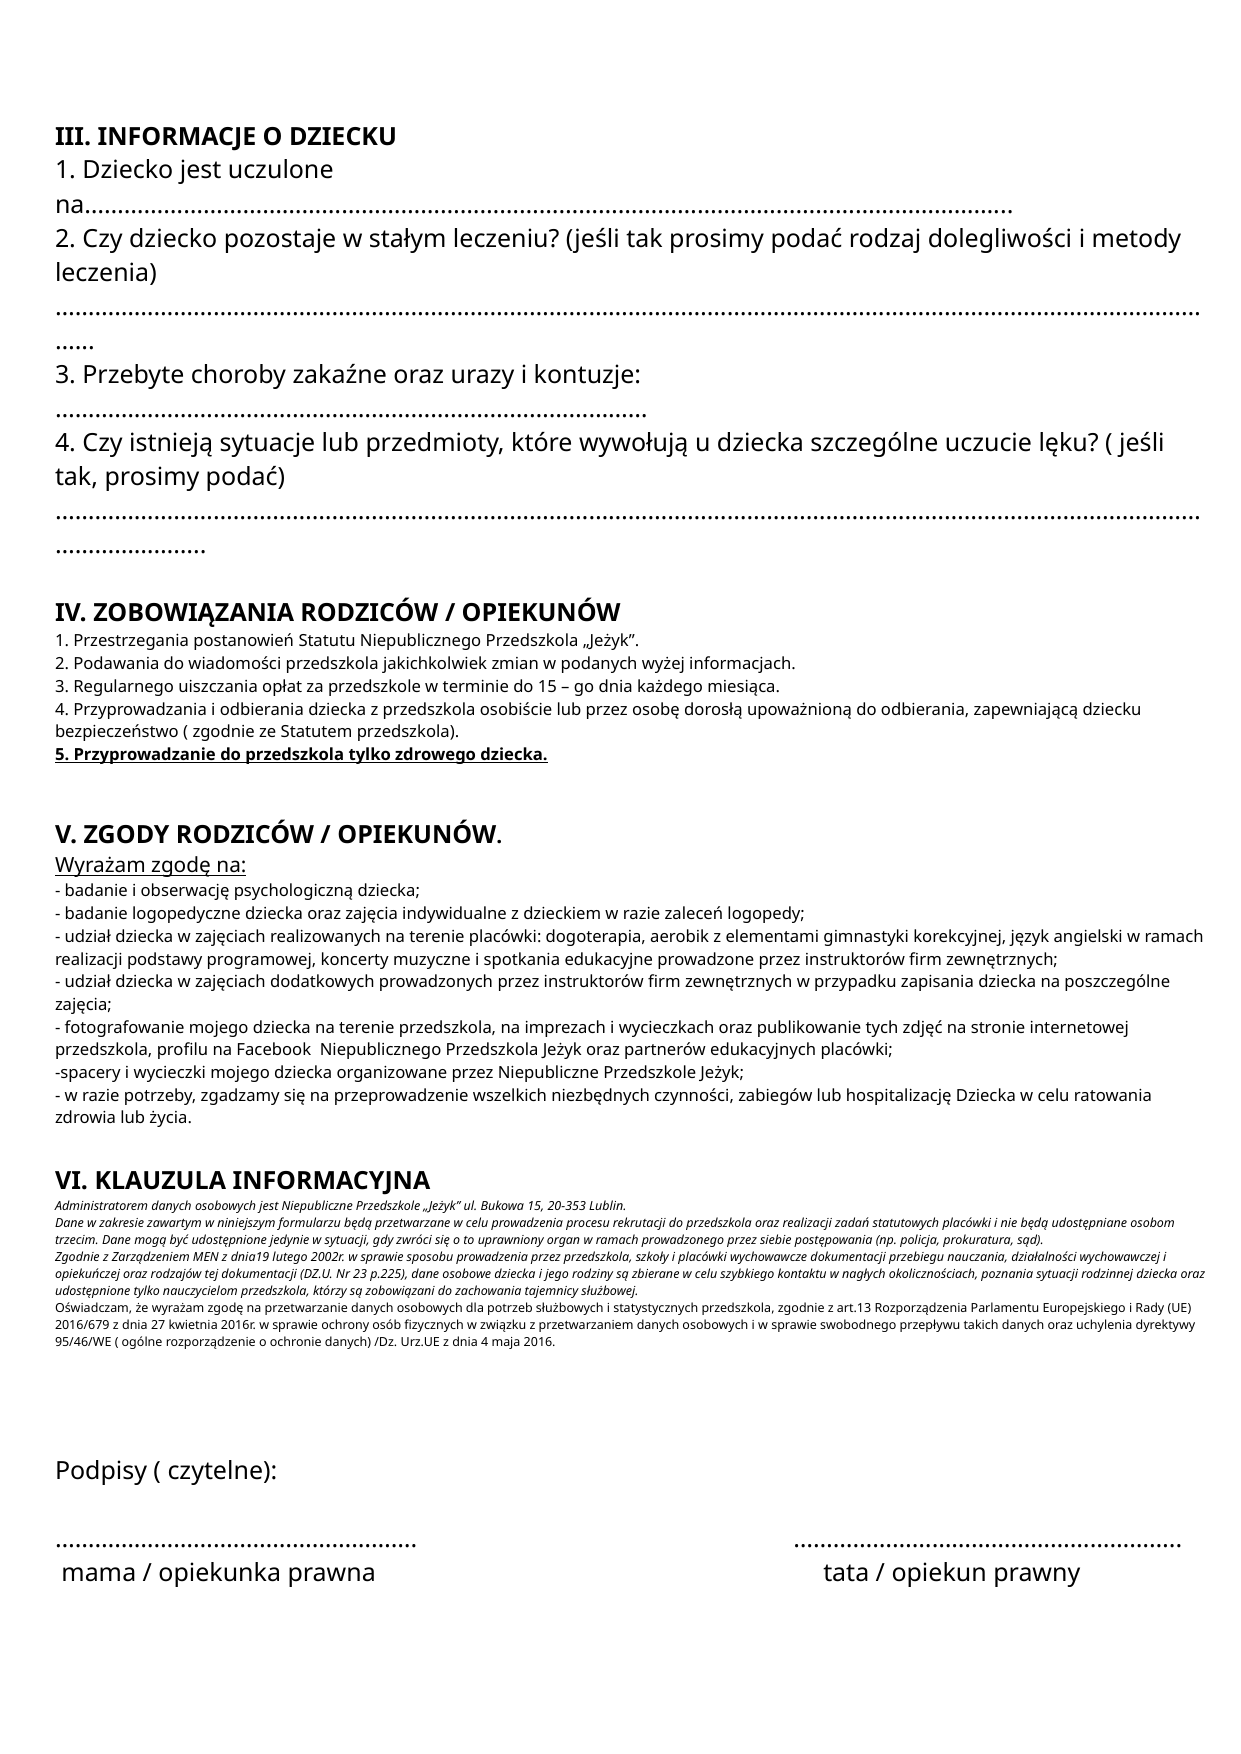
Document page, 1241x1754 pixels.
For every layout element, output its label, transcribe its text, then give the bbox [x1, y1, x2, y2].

text 4. Czy istnieją sytuacje lub przedmioty, które wywołują u dziecka szczególne uczucie lęku? ( jeśli tak, prosimy podać)…………………………………………………………………………………………………………………………………………………………………………….. [55, 425, 1212, 561]
text - badanie i obserwację psychologiczną dziecka; [55, 879, 1212, 902]
text Dane w zakresie zawartym w niniejszym formularzu będą przetwarzane w celu prowadzenia procesu rekrutacji do przedszkola oraz realizacji zadań statutowych placówki i nie będą udostępniane osobom trzecim. Dane mogą być udostępnione jedynie w sytuacji, gdy zwróci się o to uprawniony organ w ramach prowadzonego przez siebie postępowania (np. policja, prokuratura, sąd). [55, 1214, 1212, 1248]
text V. ZGODY RODZICÓW / OPIEKUNÓW. [55, 816, 1212, 851]
text 2. Czy dziecko pozostaje w stałym leczeniu? (jeśli tak prosimy podać rodzaj dolegliwości i metody leczenia)……………………………………………………………………………………………………………………………………………………………... [55, 220, 1212, 357]
text mama / opiekunka prawna tata / opiekun prawny [55, 1555, 1212, 1589]
text 1. Dziecko jest uczulone na…………………………………………………………………………………………………………………………... [55, 152, 1212, 220]
text Wyrażam zgodę na: [55, 851, 1212, 879]
text III. INFORMACJE O DZIECKU [55, 118, 1212, 152]
text - fotografowanie mojego dziecka na terenie przedszkola, na imprezach i wycieczkach oraz publikowanie tych zdjęć na stronie internetowej przedszkola, profilu na Facebook Niepublicznego Przedszkola Jeżyk oraz partnerów edukacyjnych placówki; [55, 1015, 1212, 1061]
text 2. Podawania do wiadomości przedszkola jakichkolwiek zmian w podanych wyżej informacjach. [55, 652, 1212, 674]
text Podpisy ( czytelne): [55, 1453, 1212, 1487]
text - w razie potrzeby, zgadzamy się na przeprowadzenie wszelkich niezbędnych czynności, zabiegów lub hospitalizację Dziecka w celu ratowania zdrowia lub życia. [55, 1083, 1212, 1129]
text 5. Przyprowadzanie do przedszkola tylko zdrowego dziecka. [55, 743, 1212, 765]
text 1. Przestrzegania postanowień Statutu Niepublicznego Przedszkola „Jeżyk”. [55, 629, 1212, 652]
text Oświadczam, że wyrażam zgodę na przetwarzanie danych osobowych dla potrzeb służbowych i statystycznych przedszkola, zgodnie z art.13 Rozporządzenia Parlamentu Europejskiego i Rady (UE) 2016/679 z dnia 27 kwietnia 2016r. w sprawie ochrony osób fizycznych w związku z przetwarzaniem danych osobowych i w sprawie swobodnego przepływu takich danych oraz uchylenia dyrektywy 95/46/WE ( ogólne rozporządzenie o ochronie danych) /Dz. Urz.UE z dnia 4 maja 2016. [55, 1299, 1212, 1351]
text 4. Przyprowadzania i odbierania dziecka z przedszkola osobiście lub przez osobę dorosłą upoważnioną do odbierania, zapewniającą dziecku bezpieczeństwo ( zgodnie ze Statutem przedszkola). [55, 697, 1212, 743]
text IV. ZOBOWIĄZANIA RODZICÓW / OPIEKUNÓW [55, 595, 1212, 629]
text - udział dziecka w zajęciach realizowanych na terenie placówki: dogoterapia, aerobik z elementami gimnastyki korekcyjnej, język angielski w ramach realizacji podstawy programowej, koncerty muzyczne i spotkania edukacyjne prowadzone przez instruktorów firm zewnętrznych; [55, 924, 1212, 970]
text 3. Przebyte choroby zakaźne oraz urazy i kontuzje:……………………………………………………………………………… [55, 357, 1212, 425]
text ………………………………………………. ………………………………………………….. [55, 1521, 1212, 1555]
text - udział dziecka w zajęciach dodatkowych prowadzonych przez instruktorów firm zewnętrznych w przypadku zapisania dziecka na poszczególne zajęcia; [55, 970, 1212, 1015]
text Zgodnie z Zarządzeniem MEN z dnia19 lutego 2002r. w sprawie sposobu prowadzenia przez przedszkola, szkoły i placówki wychowawcze dokumentacji przebiegu nauczania, działalności wychowawczej i opiekuńczej oraz rodzajów tej dokumentacji (DZ.U. Nr 23 p.225), dane osobowe dziecka i jego rodziny są zbierane w celu szybkiego kontaktu w nagłych okolicznościach, poznania sytuacji rodzinnej dziecka oraz udostępnione tylko nauczycielom przedszkola, którzy są zobowiązani do zachowania tajemnicy służbowej. [55, 1248, 1212, 1299]
text -spacery i wycieczki mojego dziecka organizowane przez Niepubliczne Przedszkole Jeżyk; [55, 1061, 1212, 1083]
text VI. KLAUZULA INFORMACYJNA [55, 1163, 1212, 1197]
text - badanie logopedyczne dziecka oraz zajęcia indywidualne z dzieckiem w razie zaleceń logopedy; [55, 902, 1212, 924]
text 3. Regularnego uiszczania opłat za przedszkole w terminie do 15 – go dnia każdego miesiąca. [55, 674, 1212, 697]
text Administratorem danych osobowych jest Niepubliczne Przedszkole „Jeżyk” ul. Bukowa 15, 20-353 Lublin. [55, 1197, 1212, 1214]
